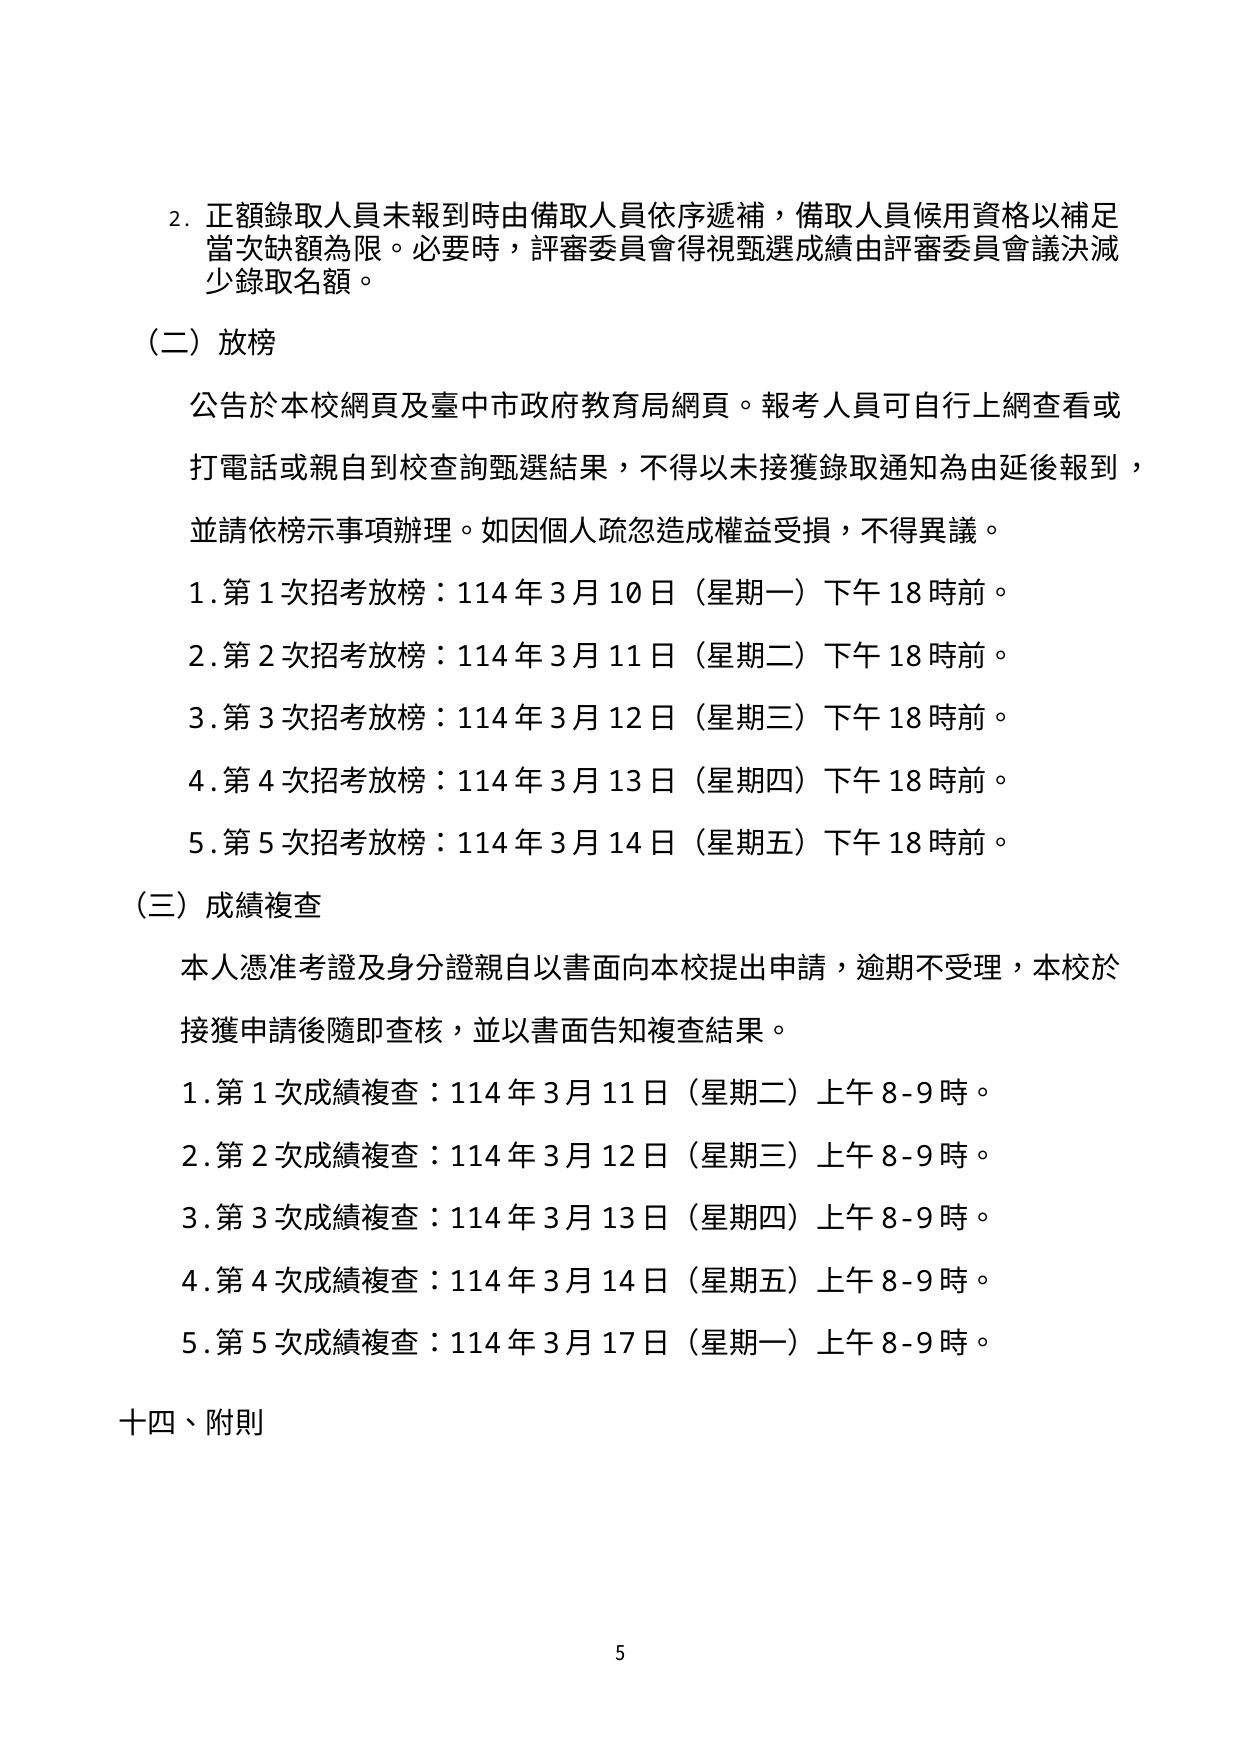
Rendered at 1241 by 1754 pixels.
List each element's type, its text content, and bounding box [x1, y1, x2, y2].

text （三）成績複查 [118, 862, 1122, 924]
text 本人憑准考證及身分證親自以書面向本校提出申請，逾期不受理，本校於接獲申請後隨即查核，並以書面告知複查結果。 [181, 924, 1122, 1049]
text 1.第1次成績複查：114年3月11日（星期二）上午8-9時。 [118, 1049, 1122, 1112]
text 3.第3次招考放榜：114年3月12日（星期三）下午18時前。 [118, 674, 1122, 737]
text 公告於本校網頁及臺中市政府教育局網頁。報考人員可自行上網查看或打電話或親自到校查詢甄選結果，不得以未接獲錄取通知為由延後報到，並請依榜示事項辦理。如因個人疏忽造成權益受損，不得異議。 [189, 362, 1122, 549]
text 5.第5次成績複查：114年3月17日（星期一）上午8-9時。 [181, 1299, 1122, 1362]
text 2.第2次成績複查：114年3月12日（星期三）上午8-9時。 [118, 1112, 1122, 1174]
text 5.第5次招考放榜：114年3月14日（星期五）下午18時前。 [118, 799, 1122, 862]
text 1.第1次招考放榜：114年3月10日（星期一）下午18時前。 [128, 549, 1122, 612]
list 正額錄取人員未報到時由備取人員依序遞補，備取人員候用資格以補足當次缺額為限。必要時，評審委員會得視甄選成績由評審委員會議決減少錄取名額。 [168, 199, 1122, 299]
text 4.第4次招考放榜：114年3月13日（星期四）下午18時前。 [118, 737, 1122, 799]
text 2.第2次招考放榜：114年3月11日（星期二）下午18時前。 [118, 612, 1122, 674]
text （二）放榜 [118, 299, 1122, 362]
text 4.第4次成績複查：114年3月14日（星期五）上午8-9時。 [181, 1237, 1122, 1299]
text 十四、附則 [118, 1379, 1122, 1442]
text 3.第3次成績複查：114年3月13日（星期四）上午8-9時。 [181, 1174, 1122, 1237]
